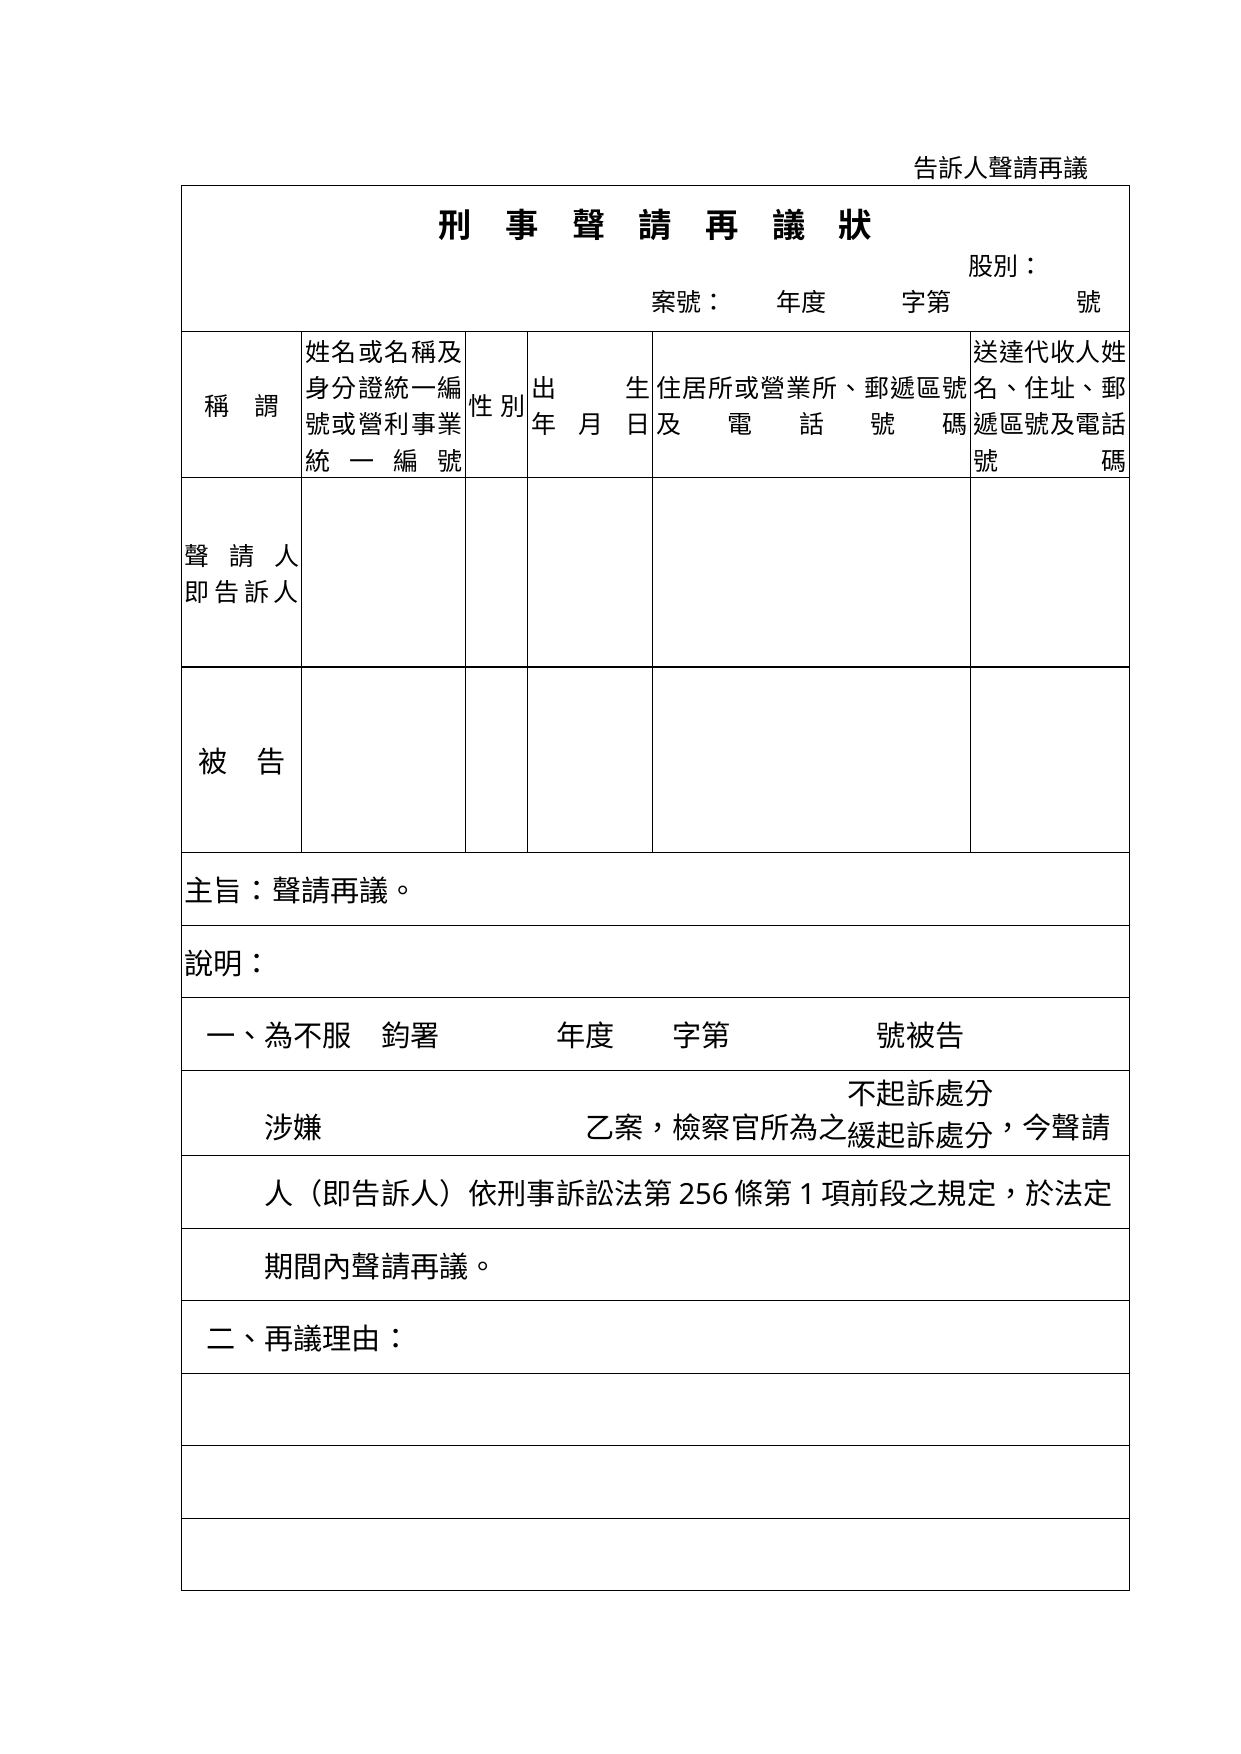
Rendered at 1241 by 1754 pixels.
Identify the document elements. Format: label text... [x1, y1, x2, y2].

table_cell [971, 668, 1129, 852]
table_cell 二、再議理由： [182, 1301, 1129, 1373]
table_cell [528, 668, 652, 852]
table_cell 刑 事 聲 請 再 議 狀 股別： 案號： 年度 字第 號 [182, 186, 1129, 331]
table_cell [653, 478, 970, 666]
table_cell 送達代收人姓名、住址、郵遞區號及電話號碼 [971, 332, 1129, 477]
table_cell [971, 478, 1129, 666]
table_cell 期間內聲請再議。 [182, 1229, 1129, 1300]
table_cell [182, 1519, 1129, 1590]
table_cell 姓名或名稱及身分證統一編號或營利事業統一編號 [302, 332, 465, 477]
table_cell 被 告 [182, 668, 301, 852]
table_cell [466, 668, 527, 852]
table_cell 主旨：聲請再議。 [182, 853, 1129, 924]
table_cell 住居所或營業所、郵遞區號及電話號碼 [653, 332, 970, 477]
table_cell [302, 478, 465, 666]
table_cell [182, 1374, 1129, 1445]
table_cell [528, 478, 652, 666]
table_cell [302, 668, 465, 852]
table_cell 聲請人 即告訴人 [182, 478, 301, 666]
table_cell 一、為不服 鈞署 年度 字第 號被告 [182, 998, 1129, 1069]
table_cell [466, 478, 527, 666]
table_cell [653, 668, 970, 852]
table_header 告訴人聲請再議 [181, 148, 1129, 185]
table_cell [182, 1446, 1129, 1518]
table_cell 說明： [182, 926, 1129, 997]
table_cell 人（即告訴人）依刑事訴訟法第256條第1項前段之規定，於法定 [182, 1156, 1129, 1228]
table_cell 性別 [466, 332, 527, 477]
table_cell 稱 謂 [182, 332, 301, 477]
table_cell 涉嫌 乙案，檢察官所為之不起訴處分緩起訴處分，今聲請 [182, 1071, 1129, 1155]
table_cell 出生 年月日 [528, 332, 652, 477]
